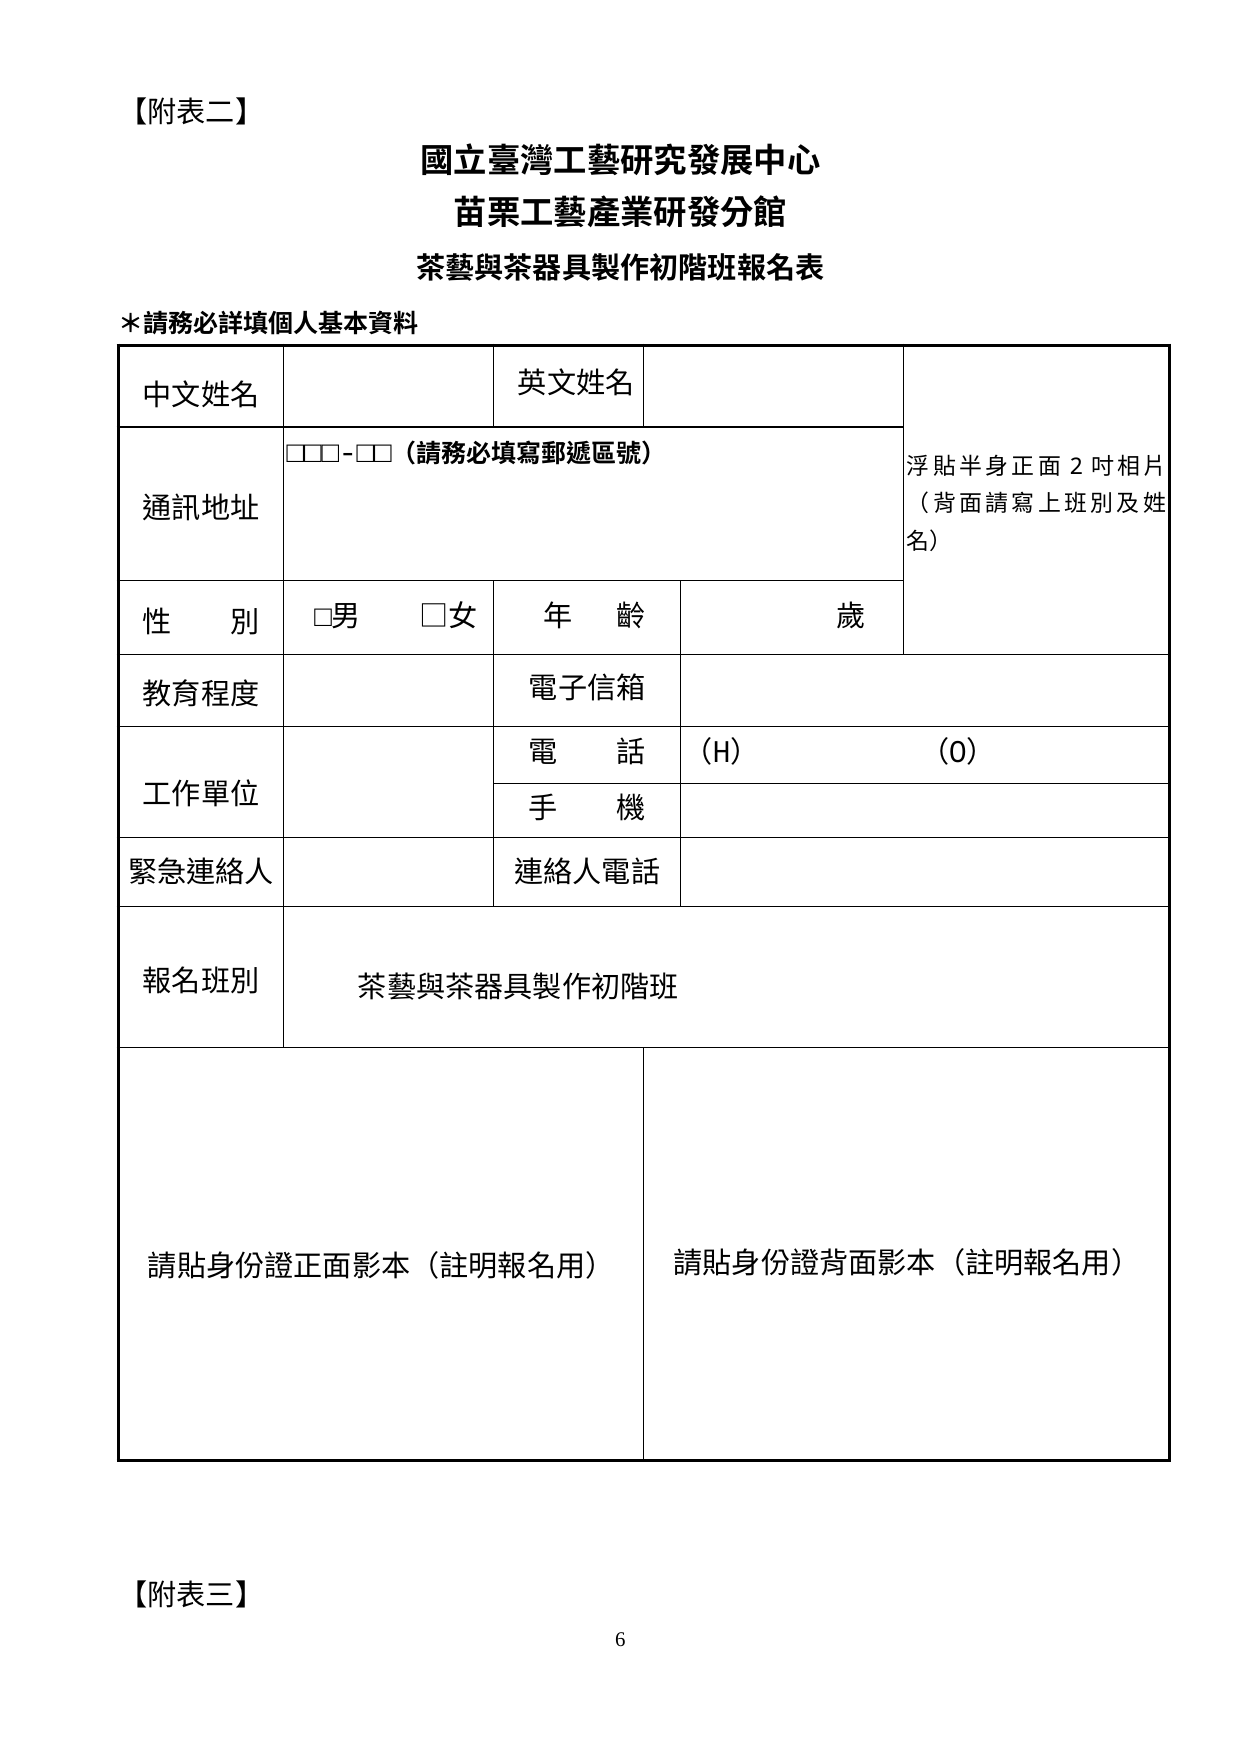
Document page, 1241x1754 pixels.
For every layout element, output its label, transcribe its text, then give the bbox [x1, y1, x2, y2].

table_cell 電子信箱 [494, 655, 680, 726]
table_header 英文姓名 [494, 347, 643, 426]
table_cell 連絡人電話 [494, 838, 680, 906]
table_cell 性 別 [120, 581, 283, 654]
table_cell 茶藝與茶器具製作初階班 [284, 907, 1168, 1047]
table_header [644, 347, 903, 426]
table_cell 電 話 [494, 727, 680, 783]
table_cell [284, 838, 493, 906]
table_cell 年 齡 [494, 581, 680, 654]
table_cell 緊急連絡人 [120, 838, 283, 906]
table_cell 通訊地址 [120, 428, 283, 580]
table_cell 工作單位 [120, 727, 283, 837]
text ＊請務必詳填個人基本資料 [118, 289, 1122, 343]
table_cell [681, 655, 1168, 726]
table_cell 歲 [681, 581, 903, 654]
table_cell □□□-□□（請務必填寫郵遞區號） [284, 428, 903, 580]
table_cell [284, 655, 493, 726]
table_header [284, 347, 493, 426]
text 茶藝與茶器具製作初階班報名表 [118, 235, 1122, 289]
text 苗栗工藝產業研發分館 [118, 183, 1122, 235]
text 國立臺灣工藝研究發展中心 [118, 131, 1122, 183]
table_cell [681, 784, 1168, 837]
table_cell 請貼身份證背面影本（註明報名用） [644, 1048, 1168, 1458]
table_header 浮貼半身正面2吋相片（背面請寫上班別及姓名） [904, 347, 1168, 654]
table_cell [284, 727, 493, 837]
table_cell （H） （O） [681, 727, 1168, 783]
table_cell 請貼身份證正面影本（註明報名用） [120, 1048, 643, 1458]
table_cell 報名班別 [120, 907, 283, 1047]
table_cell 教育程度 [120, 655, 283, 726]
table_cell □男 □女 [284, 581, 493, 654]
text 【附表二】 [118, 89, 1122, 131]
table_cell 手 機 [494, 784, 680, 837]
table_cell [681, 838, 1168, 906]
table_header 中文姓名 [120, 347, 283, 426]
text 【附表三】 [118, 1566, 1122, 1616]
